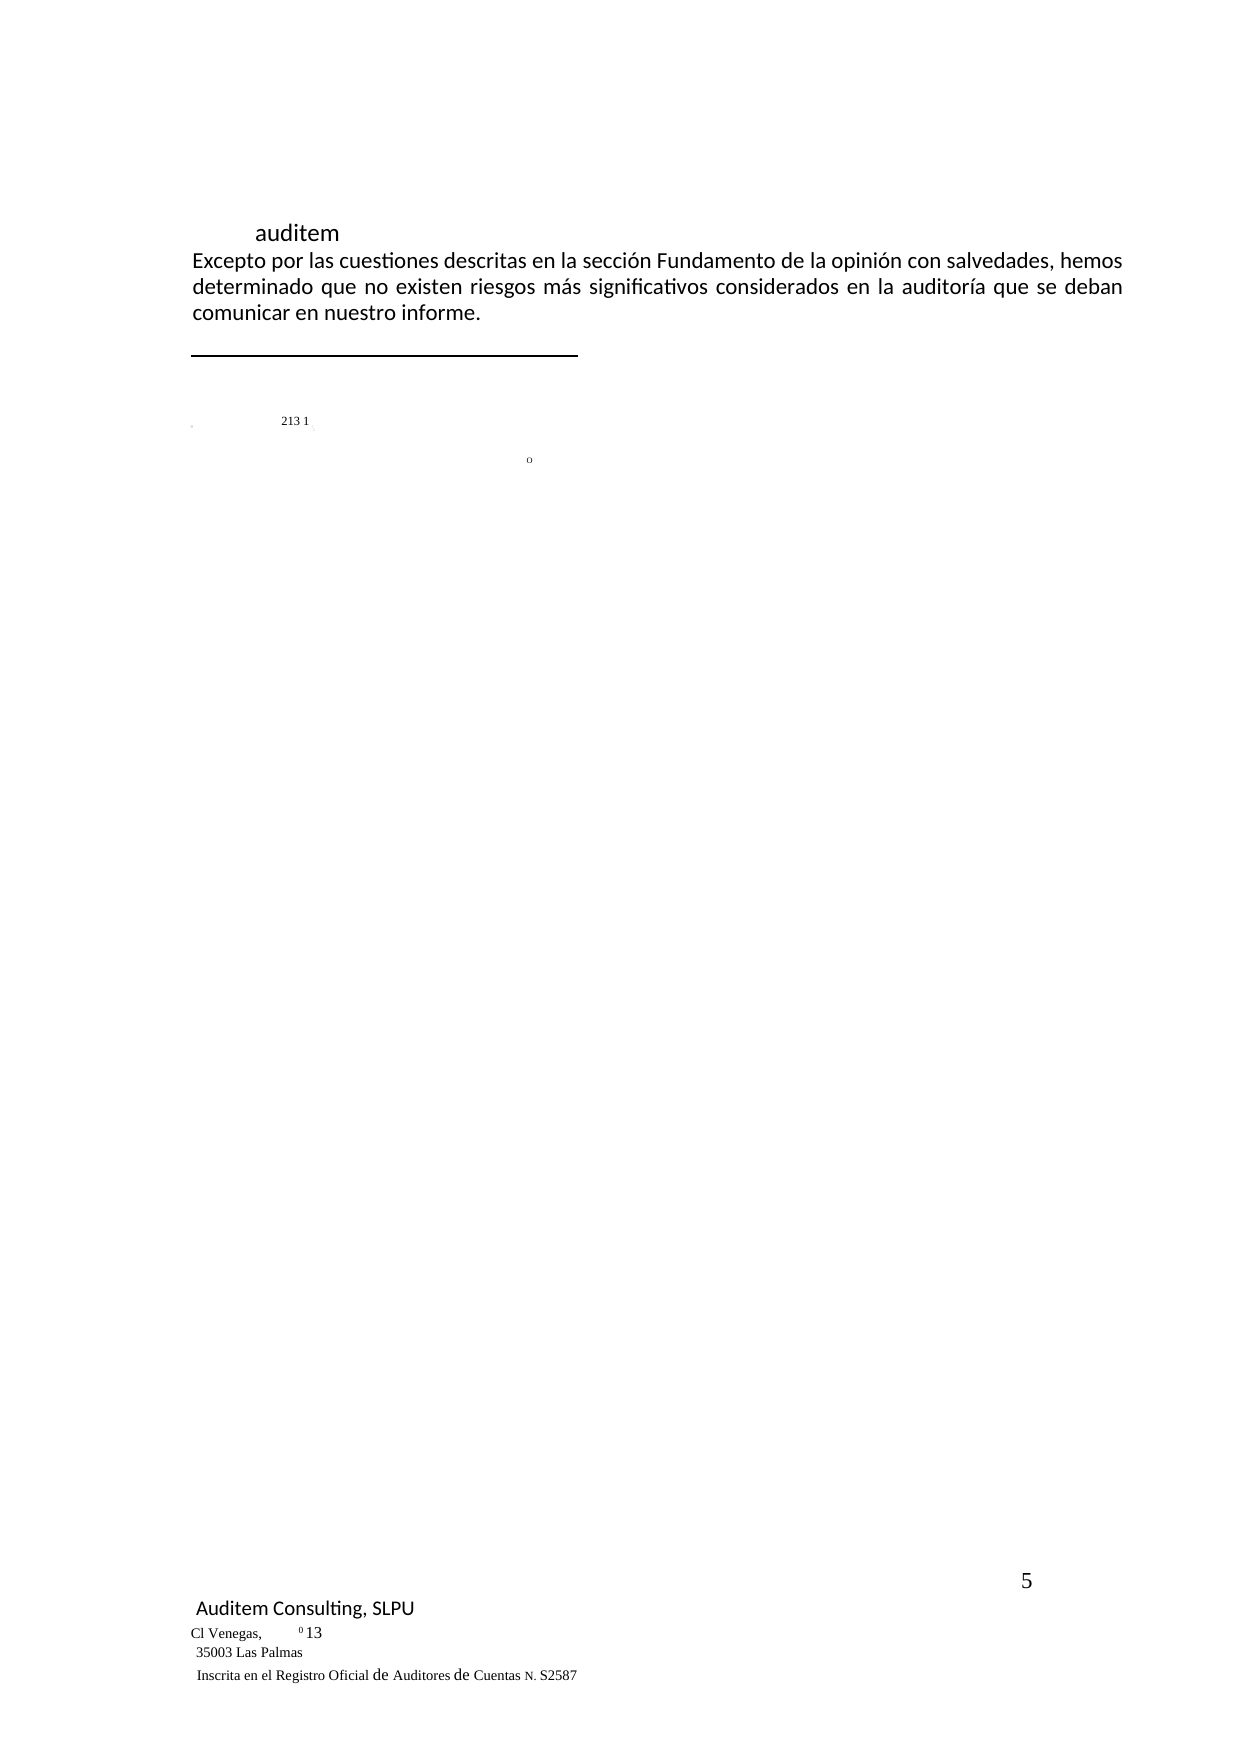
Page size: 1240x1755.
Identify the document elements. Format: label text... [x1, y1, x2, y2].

text 213 1 [191, 413, 1137, 430]
text O [526, 456, 1137, 470]
text Excepto por las cuestiones descritas en la sección Fundamento de la opinión con salvedades, hemos determinado que no existen riesgos más significativos considerados en la auditoría que se deban comunicar en nuestro informe. [192, 247, 1125, 326]
